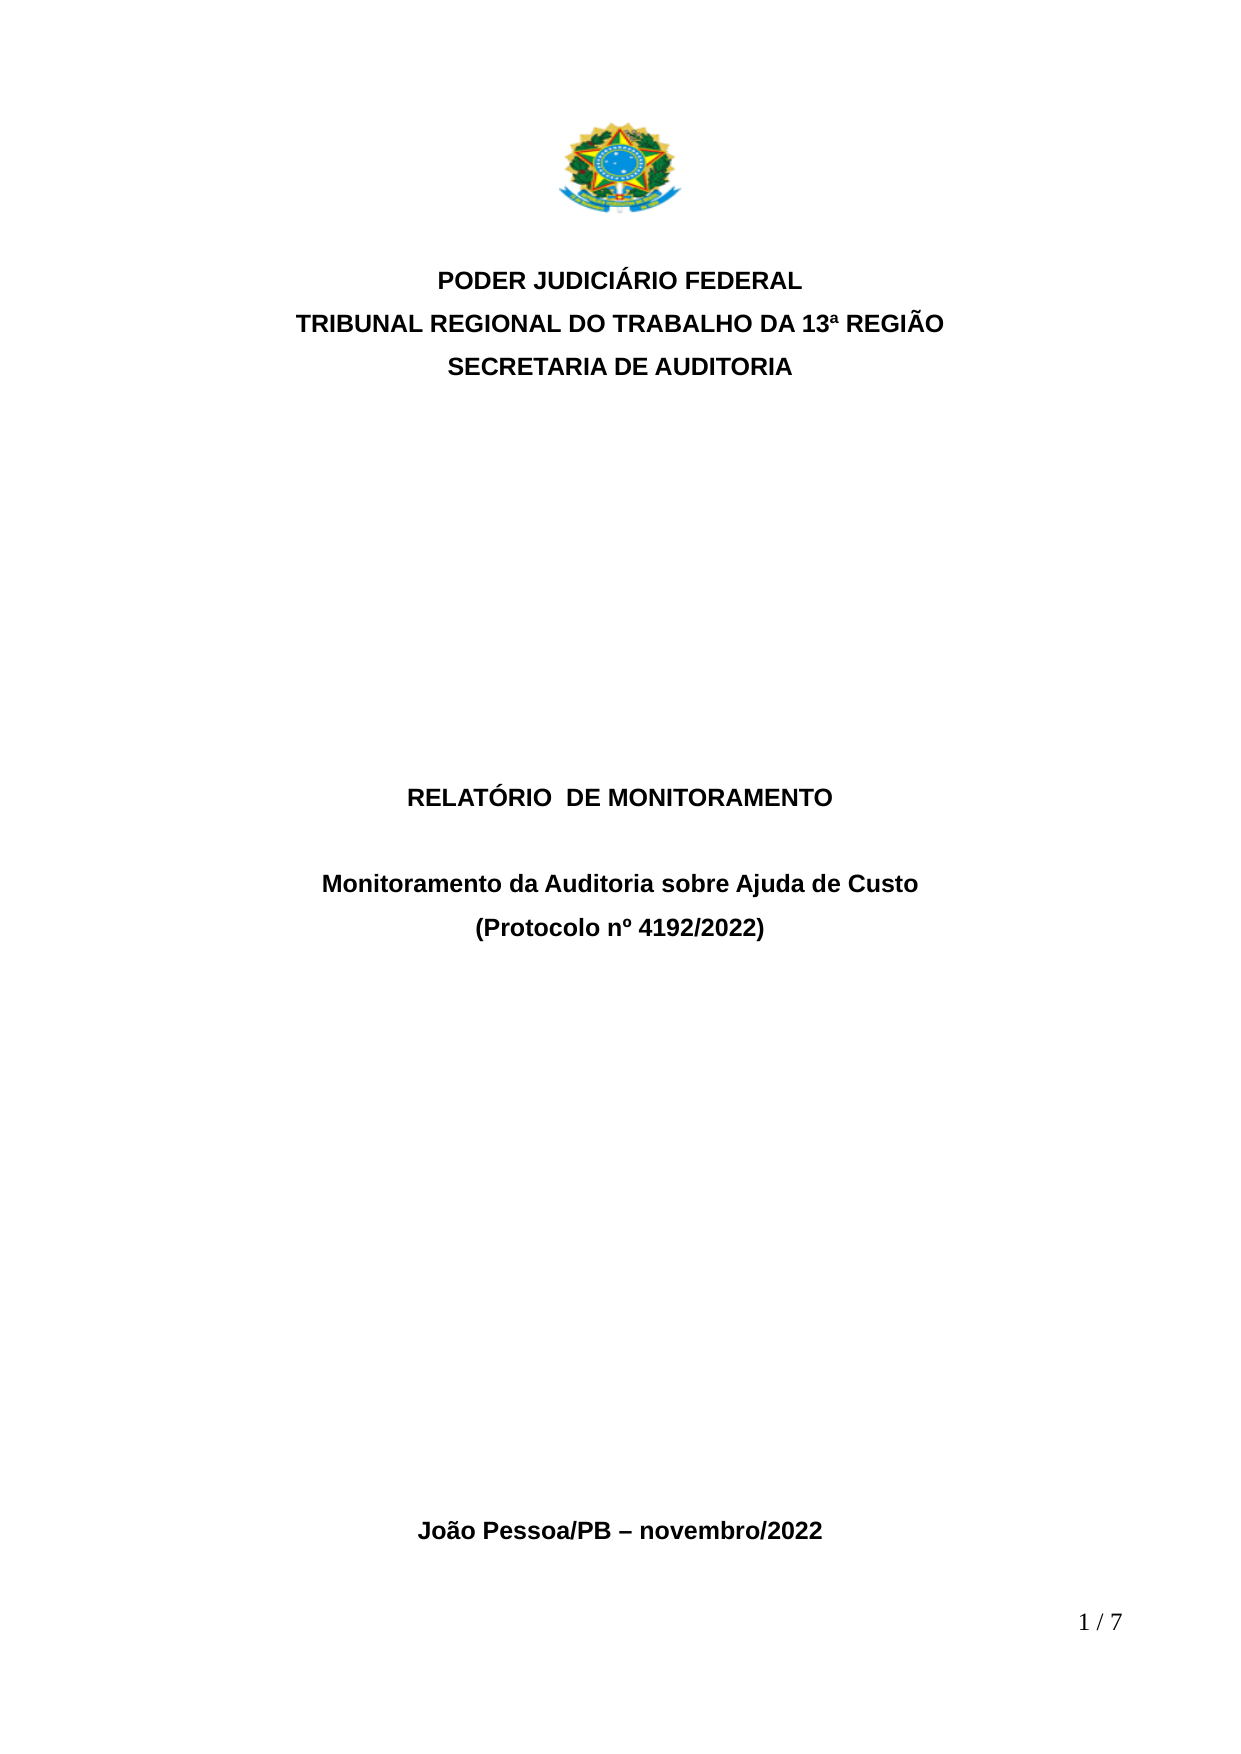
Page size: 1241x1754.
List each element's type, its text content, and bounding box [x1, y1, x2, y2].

text TRIBUNAL REGIONAL DO TRABALHO DA 13ª REGIÃO [118, 309, 1122, 337]
text RELATÓRIO DE MONITORAMENTO [118, 783, 1122, 812]
text João Pessoa/PB – novembro/2022 [118, 1516, 1122, 1545]
text SECRETARIA DE AUDITORIA [118, 352, 1122, 381]
text Monitoramento da Auditoria sobre Ajuda de Custo [118, 869, 1122, 898]
text PODER JUDICIÁRIO FEDERAL [118, 266, 1122, 294]
text (Protocolo nº 4192/2022) [118, 912, 1122, 941]
